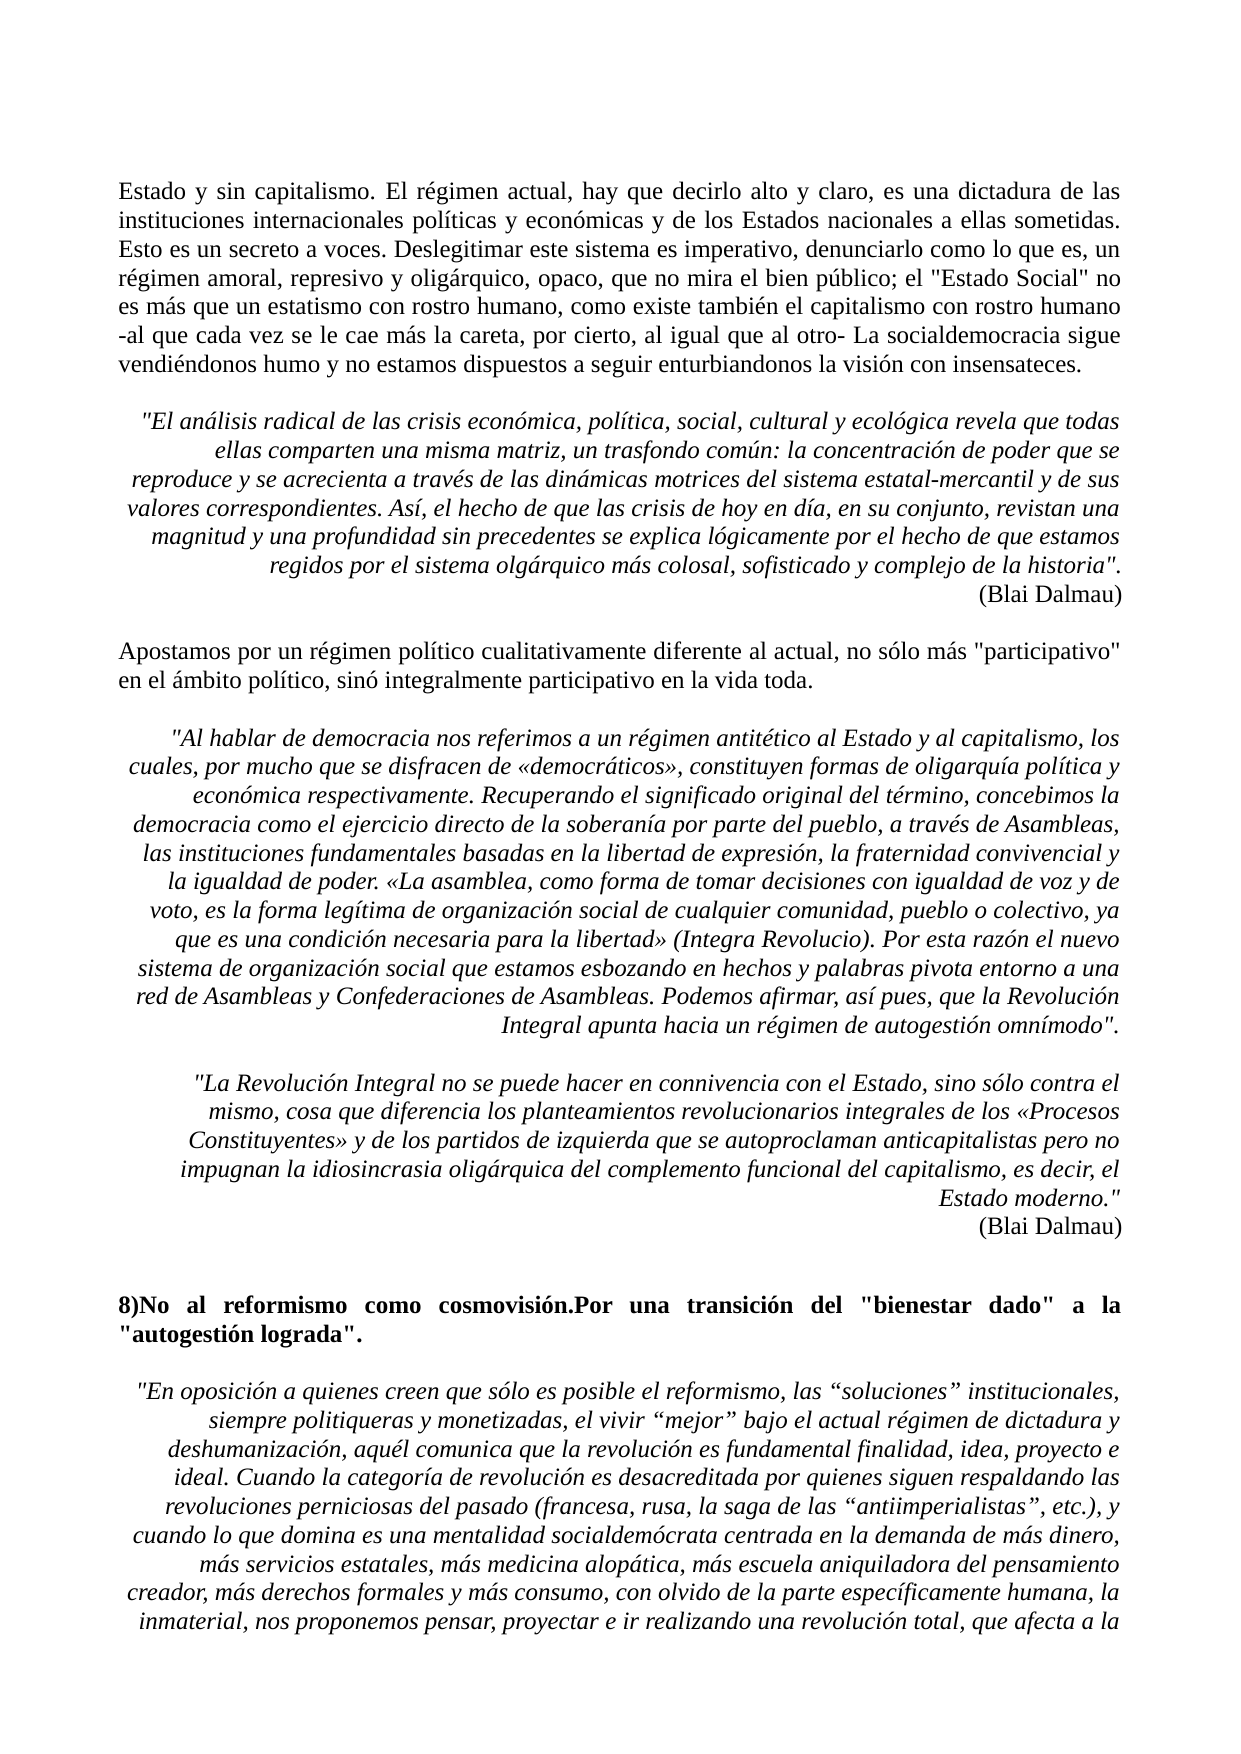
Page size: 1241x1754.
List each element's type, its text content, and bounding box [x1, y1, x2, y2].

text "En oposición a quienes creen que sólo es posible el reformismo, las “soluciones” institucionales, siempre politiqueras y monetizadas, el vivir “mejor” bajo el actual régimen de dictadura y deshumanización, aquél comunica que la revolución es fundamental finalidad, idea, proyecto e ideal. Cuando la categoría de revolución es desacreditada por quienes siguen respaldando las revoluciones perniciosas del pasado (francesa, rusa, la saga de las “antiimperialistas”, etc.), y cuando lo que domina es una mentalidad socialdemócrata centrada en la demanda de más dinero, más servicios estatales, más medicina alopática, más escuela aniquiladora del pensamiento creador, más derechos formales y más consumo, con olvido de la parte específicamente humana, la inmaterial, nos proponemos pensar, proyectar e ir realizando una revolución total, que afecta a la [118, 1376, 1122, 1635]
text 8)No al reformismo como cosmovisión.Por una transición del "bienestar dado" a la "autogestión lograda". [118, 1290, 1122, 1347]
text (Blai Dalmau) [118, 1211, 1122, 1240]
text "La Revolución Integral no se puede hacer en connivencia con el Estado, sino sólo contra el mismo, cosa que diferencia los planteamientos revolucionarios integrales de los «Procesos Constituyentes» y de los partidos de izquierda que se autoproclaman anticapitalistas pero no impugnan la idiosincrasia oligárquica del complemento funcional del capitalismo, es decir, el Estado moderno." [118, 1039, 1122, 1211]
text Apostamos por un régimen político cualitativamente diferente al actual, no sólo más "participativo" en el ámbito político, sinó integralmente participativo en la vida toda. [118, 636, 1122, 694]
text Estado y sin capitalismo. El régimen actual, hay que decirlo alto y claro, es una dictadura de las instituciones internacionales políticas y económicas y de los Estados nacionales a ellas sometidas. Esto es un secreto a voces. Deslegitimar este sistema es imperativo, denunciarlo como lo que es, un régimen amoral, represivo y oligárquico, opaco, que no mira el bien público; el "Estado Social" no es más que un estatismo con rostro humano, como existe también el capitalismo con rostro humano -al que cada vez se le cae más la careta, por cierto, al igual que al otro- La socialdemocracia sigue vendiéndonos humo y no estamos dispuestos a seguir enturbiandonos la visión con insensateces. [118, 176, 1122, 378]
text "Al hablar de democracia nos referimos a un régimen antitético al Estado y al capitalismo, los cuales, por mucho que se disfracen de «democráticos», constituyen formas de oligarquía política y económica respectivamente. Recuperando el significado original del término, concebimos la democracia como el ejercicio directo de la soberanía por parte del pueblo, a través de Asambleas, las instituciones fundamentales basadas en la libertad de expresión, la fraternidad convivencial y la igualdad de poder. «La asamblea, como forma de tomar decisiones con igualdad de voz y de voto, es la forma legítima de organización social de cualquier comunidad, pueblo o colectivo, ya que es una condición necesaria para la libertad» (Integra Revolucio). Por esta razón el nuevo sistema de organización social que estamos esbozando en hechos y palabras pivota entorno a una red de Asambleas y Confederaciones de Asambleas. Podemos afirmar, así pues, que la Revolución Integral apunta hacia un régimen de autogestión omnímodo". [118, 723, 1122, 1039]
text "El análisis radical de las crisis económica, política, social, cultural y ecológica revela que todas ellas comparten una misma matriz, un trasfondo común: la concentración de poder que se reproduce y se acrecienta a través de las dinámicas motrices del sistema estatal-mercantil y de sus valores correspondientes. Así, el hecho de que las crisis de hoy en día, en su conjunto, revistan una magnitud y una profundidad sin precedentes se explica lógicamente por el hecho de que estamos regidos por el sistema olgárquico más colosal, sofisticado y complejo de la historia". (Blai Dalmau) [118, 406, 1122, 608]
